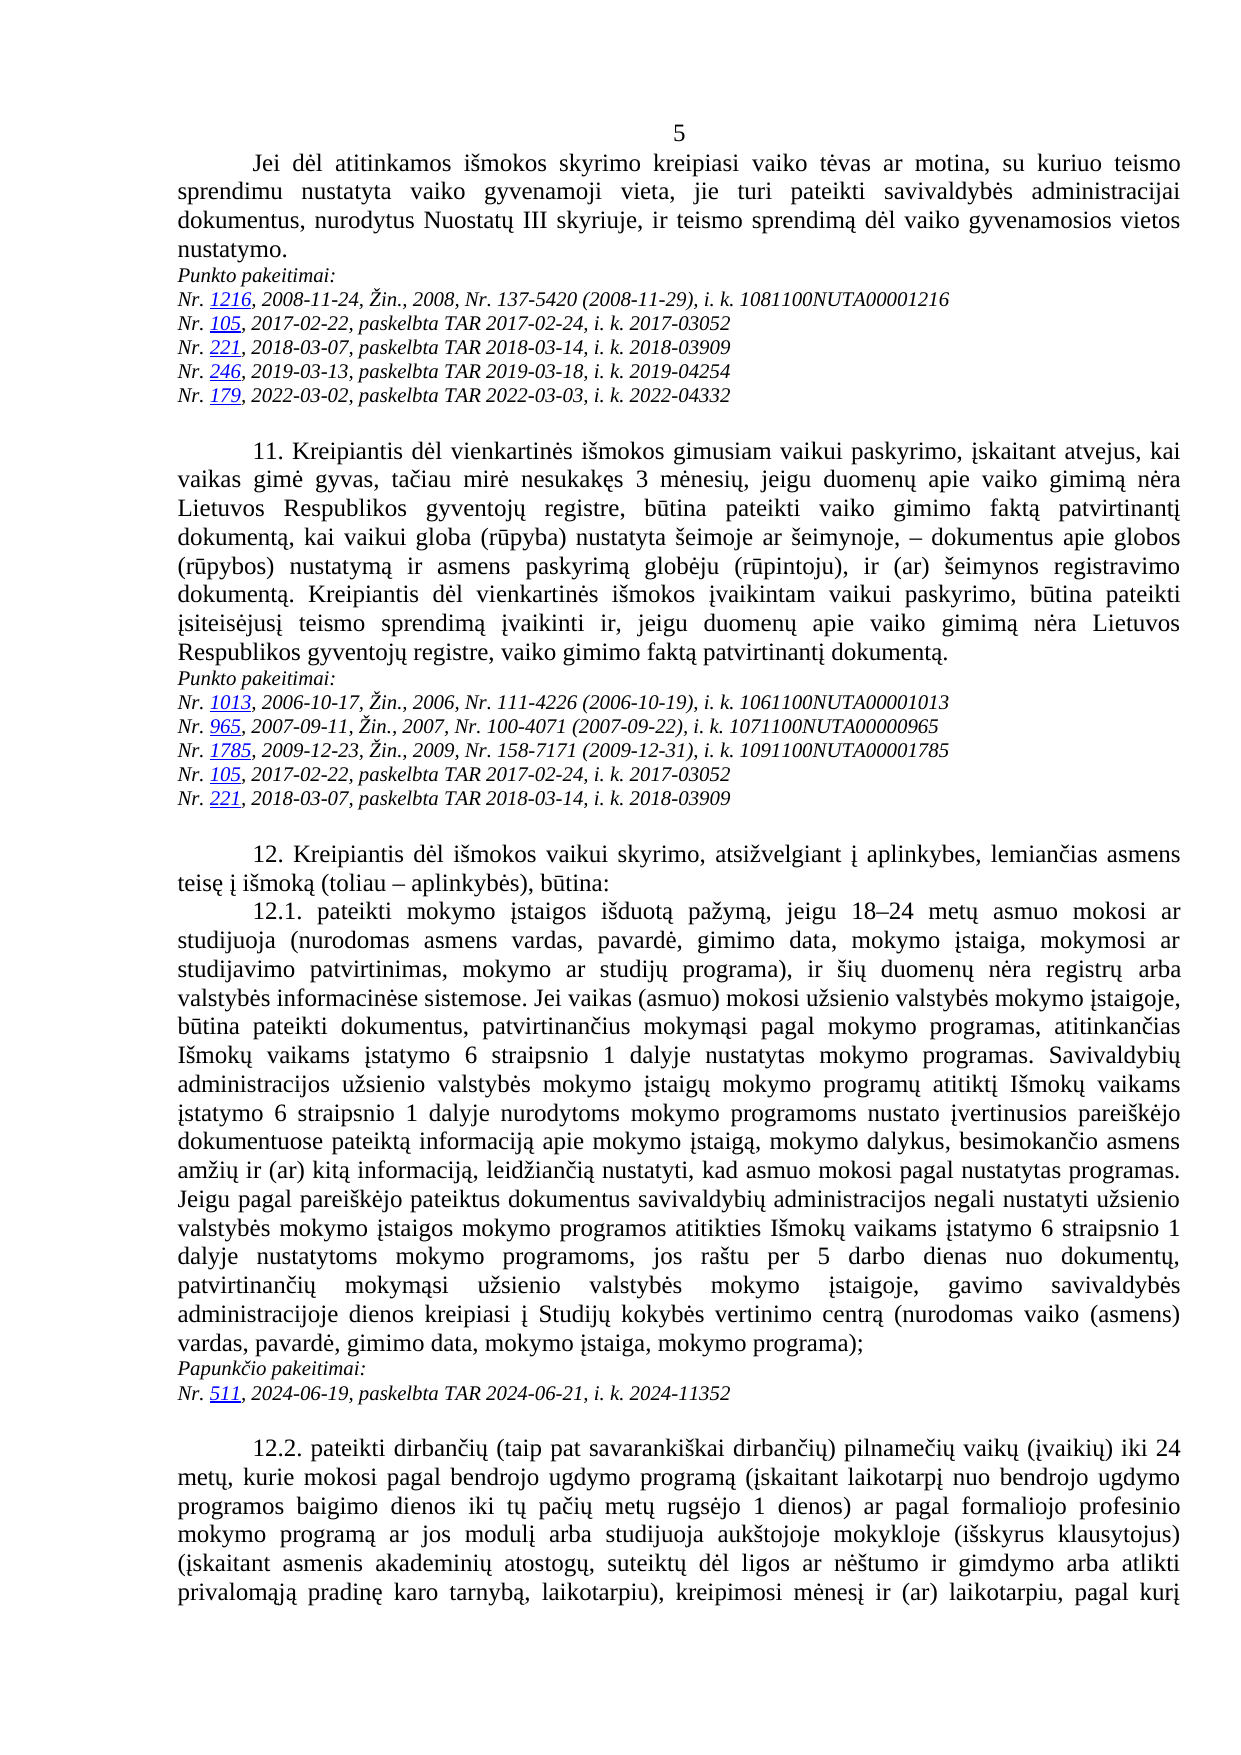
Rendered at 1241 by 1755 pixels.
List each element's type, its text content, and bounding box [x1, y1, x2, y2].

text Punkto pakeitimai: [177, 263, 1181, 287]
text Nr. 1013, 2006-10-17, Žin., 2006, Nr. 111-4226 (2006-10-19), i. k. 1061100NUTA00001013 [177, 690, 1181, 714]
text 12.2. pateikti dirbančių (taip pat savarankiškai dirbančių) pilnamečių vaikų (įvaikių) iki 24 metų, kurie mokosi pagal bendrojo ugdymo programą (įskaitant laikotarpį nuo bendrojo ugdymo programos baigimo dienos iki tų pačių metų rugsėjo 1 dienos) ar pagal formaliojo profesinio mokymo programą ar jos modulį arba studijuoja aukštojoje mokykloje (išskyrus klausytojus) (įskaitant asmenis akademinių atostogų, suteiktų dėl ligos ar nėštumo ir gimdymo arba atlikti privalomąją pradinę karo tarnybą, laikotarpiu), kreipimosi mėnesį ir (ar) laikotarpiu, pagal kurį [177, 1433, 1181, 1606]
text 12.1. pateikti mokymo įstaigos išduotą pažymą, jeigu 18–24 metų asmuo mokosi ar studijuoja (nurodomas asmens vardas, pavardė, gimimo data, mokymo įstaiga, mokymosi ar studijavimo patvirtinimas, mokymo ar studijų programa), ir šių duomenų nėra registrų arba valstybės informacinėse sistemose. Jei vaikas (asmuo) mokosi užsienio valstybės mokymo įstaigoje, būtina pateikti dokumentus, patvirtinančius mokymąsi pagal mokymo programas, atitinkančias Išmokų vaikams įstatymo 6 straipsnio 1 dalyje nustatytas mokymo programas. Savivaldybių administracijos užsienio valstybės mokymo įstaigų mokymo programų atitiktį Išmokų vaikams įstatymo 6 straipsnio 1 dalyje nurodytoms mokymo programoms nustato įvertinusios pareiškėjo dokumentuose pateiktą informaciją apie mokymo įstaigą, mokymo dalykus, besimokančio asmens amžių ir (ar) kitą informaciją, leidžiančią nustatyti, kad asmuo mokosi pagal nustatytas programas. Jeigu pagal pareiškėjo pateiktus dokumentus savivaldybių administracijos negali nustatyti užsienio valstybės mokymo įstaigos mokymo programos atitikties Išmokų vaikams įstatymo 6 straipsnio 1 dalyje nustatytoms mokymo programoms, jos raštu per 5 darbo dienas nuo dokumentų, patvirtinančių mokymąsi užsienio valstybės mokymo įstaigoje, gavimo savivaldybės administracijoje dienos kreipiasi į Studijų kokybės vertinimo centrą (nurodomas vaiko (asmens) vardas, pavardė, gimimo data, mokymo įstaiga, mokymo programa); [177, 896, 1181, 1356]
text Nr. 1216, 2008-11-24, Žin., 2008, Nr. 137-5420 (2008-11-29), i. k. 1081100NUTA00001216 [177, 287, 1181, 311]
text 11. Kreipiantis dėl vienkartinės išmokos gimusiam vaikui paskyrimo, įskaitant atvejus, kai vaikas gimė gyvas, tačiau mirė nesukakęs 3 mėnesių, jeigu duomenų apie vaiko gimimą nėra Lietuvos Respublikos gyventojų registre, būtina pateikti vaiko gimimo faktą patvirtinantį dokumentą, kai vaikui globa (rūpyba) nustatyta šeimoje ar šeimynoje, – dokumentus apie globos (rūpybos) nustatymą ir asmens paskyrimą globėju (rūpintoju), ir (ar) šeimynos registravimo dokumentą. Kreipiantis dėl vienkartinės išmokos įvaikintam vaikui paskyrimo, būtina pateikti įsiteisėjusį teismo sprendimą įvaikinti ir, jeigu duomenų apie vaiko gimimą nėra Lietuvos Respublikos gyventojų registre, vaiko gimimo faktą patvirtinantį dokumentą. [177, 436, 1181, 666]
text Nr. 511, 2024-06-19, paskelbta TAR 2024-06-21, i. k. 2024-11352 [177, 1380, 1181, 1404]
text Nr. 1785, 2009-12-23, Žin., 2009, Nr. 158-7171 (2009-12-31), i. k. 1091100NUTA00001785 [177, 738, 1181, 762]
text Papunkčio pakeitimai: [177, 1356, 1181, 1380]
text Nr. 221, 2018-03-07, paskelbta TAR 2018-03-14, i. k. 2018-03909 [177, 786, 1181, 810]
text Nr. 965, 2007-09-11, Žin., 2007, Nr. 100-4071 (2007-09-22), i. k. 1071100NUTA00000965 [177, 714, 1181, 738]
text Nr. 246, 2019-03-13, paskelbta TAR 2019-03-18, i. k. 2019-04254 [177, 359, 1181, 383]
text Nr. 105, 2017-02-22, paskelbta TAR 2017-02-24, i. k. 2017-03052 [177, 311, 1181, 335]
text Nr. 179, 2022-03-02, paskelbta TAR 2022-03-03, i. k. 2022-04332 [177, 383, 1181, 407]
text 12. Kreipiantis dėl išmokos vaikui skyrimo, atsižvelgiant į aplinkybes, lemiančias asmens teisę į išmoką (toliau – aplinkybės), būtina: [177, 839, 1181, 896]
text Punkto pakeitimai: [177, 666, 1181, 690]
text Nr. 221, 2018-03-07, paskelbta TAR 2018-03-14, i. k. 2018-03909 [177, 335, 1181, 359]
text Jei dėl atitinkamos išmokos skyrimo kreipiasi vaiko tėvas ar motina, su kuriuo teismo sprendimu nustatyta vaiko gyvenamoji vieta, jie turi pateikti savivaldybės administracijai dokumentus, nurodytus Nuostatų III skyriuje, ir teismo sprendimą dėl vaiko gyvenamosios vietos nustatymo. [177, 148, 1181, 263]
text Nr. 105, 2017-02-22, paskelbta TAR 2017-02-24, i. k. 2017-03052 [177, 762, 1181, 786]
